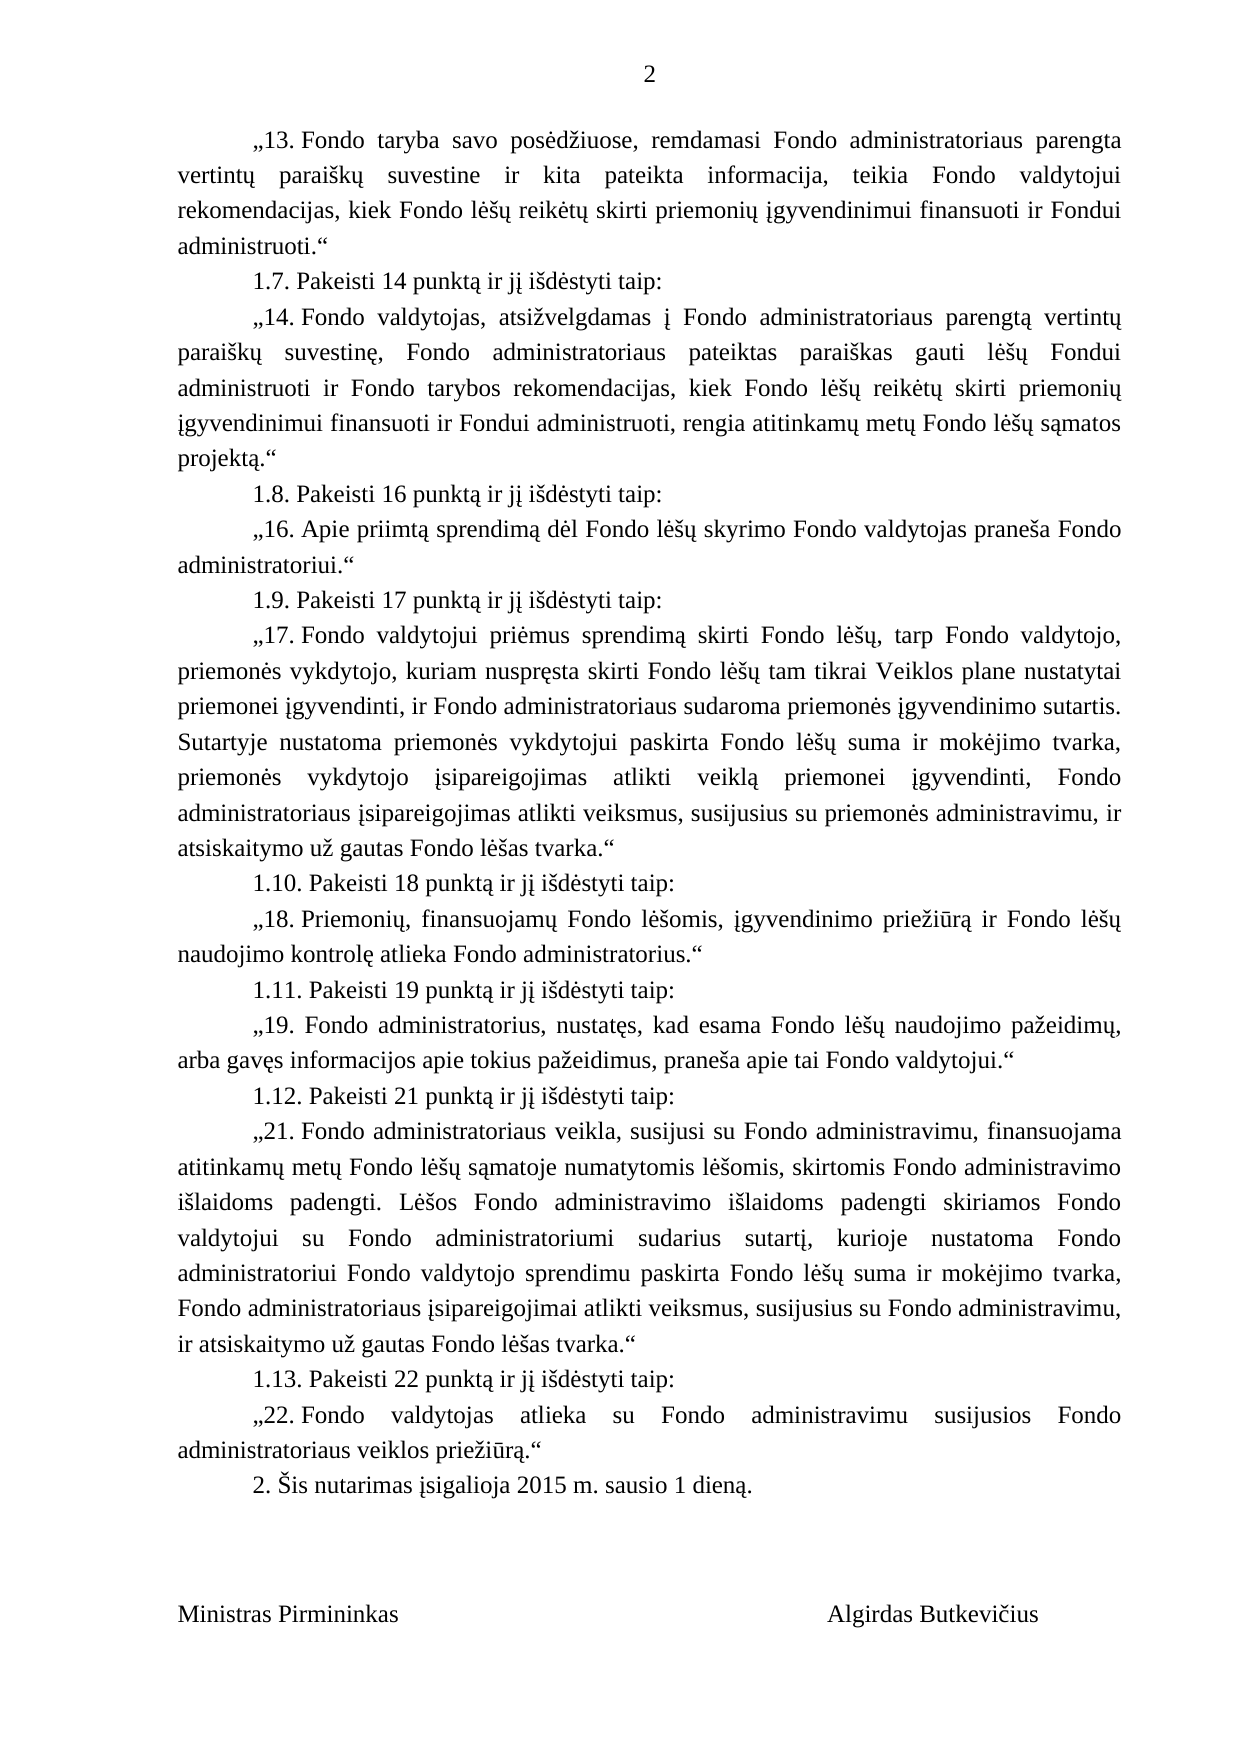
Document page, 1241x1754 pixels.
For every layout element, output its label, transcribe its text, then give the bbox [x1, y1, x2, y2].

text „13. Fondo taryba savo posėdžiuose, remdamasi Fondo administratoriaus parengta vertintų paraiškų suvestine ir kita pateikta informacija, teikia Fondo valdytojui rekomendacijas, kiek Fondo lėšų reikėtų skirti priemonių įgyvendinimui finansuoti ir Fondui administruoti.“ [177, 118, 1122, 260]
text „18. Priemonių, finansuojamų Fondo lėšomis, įgyvendinimo priežiūrą ir Fondo lėšų naudojimo kontrolę atlieka Fondo administratorius.“ [177, 897, 1122, 968]
text 1.10. Pakeisti 18 punktą ir jį išdėstyti taip: [177, 862, 1122, 897]
text Ministras Pirmininkas Algirdas Butkevičius [177, 1599, 1122, 1628]
text „16. Apie priimtą sprendimą dėl Fondo lėšų skyrimo Fondo valdytojas praneša Fondo administratoriui.“ [177, 508, 1122, 578]
text „14. Fondo valdytojas, atsižvelgdamas į Fondo administratoriaus parengtą vertintų paraiškų suvestinę, Fondo administratoriaus pateiktas paraiškas gauti lėšų Fondui administruoti ir Fondo tarybos rekomendacijas, kiek Fondo lėšų reikėtų skirti priemonių įgyvendinimui finansuoti ir Fondui administruoti, rengia atitinkamų metų Fondo lėšų sąmatos projektą.“ [177, 295, 1122, 472]
text 1.11. Pakeisti 19 punktą ir jį išdėstyti taip: [177, 968, 1122, 1003]
text „21. Fondo administratoriaus veikla, susijusi su Fondo administravimu, finansuojama atitinkamų metų Fondo lėšų sąmatoje numatytomis lėšomis, skirtomis Fondo administravimo išlaidoms padengti. Lėšos Fondo administravimo išlaidoms padengti skiriamos Fondo valdytojui su Fondo administratoriumi sudarius sutartį, kurioje nustatoma Fondo administratoriui Fondo valdytojo sprendimu paskirta Fondo lėšų suma ir mokėjimo tvarka, Fondo administratoriaus įsipareigojimai atlikti veiksmus, susijusius su Fondo administravimu, ir atsiskaitymo už gautas Fondo lėšas tvarka.“ [177, 1110, 1122, 1358]
text 1.9. Pakeisti 17 punktą ir jį išdėstyti taip: [177, 578, 1122, 614]
text 1.12. Pakeisti 21 punktą ir jį išdėstyti taip: [177, 1074, 1122, 1110]
text 1.13. Pakeisti 22 punktą ir jį išdėstyti taip: [177, 1358, 1122, 1393]
text 1.8. Pakeisti 16 punktą ir jį išdėstyti taip: [177, 472, 1122, 508]
text „19. Fondo administratorius, nustatęs, kad esama Fondo lėšų naudojimo pažeidimų, arba gavęs informacijos apie tokius pažeidimus, praneša apie tai Fondo valdytojui.“ [177, 1003, 1122, 1074]
text 1.7. Pakeisti 14 punktą ir jį išdėstyti taip: [177, 260, 1122, 295]
text „22. Fondo valdytojas atlieka su Fondo administravimu susijusios Fondo administratoriaus veiklos priežiūrą.“ [177, 1393, 1122, 1464]
text „17. Fondo valdytojui priėmus sprendimą skirti Fondo lėšų, tarp Fondo valdytojo, priemonės vykdytojo, kuriam nuspręsta skirti Fondo lėšų tam tikrai Veiklos plane nustatytai priemonei įgyvendinti, ir Fondo administratoriaus sudaroma priemonės įgyvendinimo sutartis. Sutartyje nustatoma priemonės vykdytojui paskirta Fondo lėšų suma ir mokėjimo tvarka, priemonės vykdytojo įsipareigojimas atlikti veiklą priemonei įgyvendinti, Fondo administratoriaus įsipareigojimas atlikti veiksmus, susijusius su priemonės administravimu, ir atsiskaitymo už gautas Fondo lėšas tvarka.“ [177, 614, 1122, 862]
text 2. Šis nutarimas įsigalioja 2015 m. sausio 1 dieną. [177, 1464, 1122, 1499]
